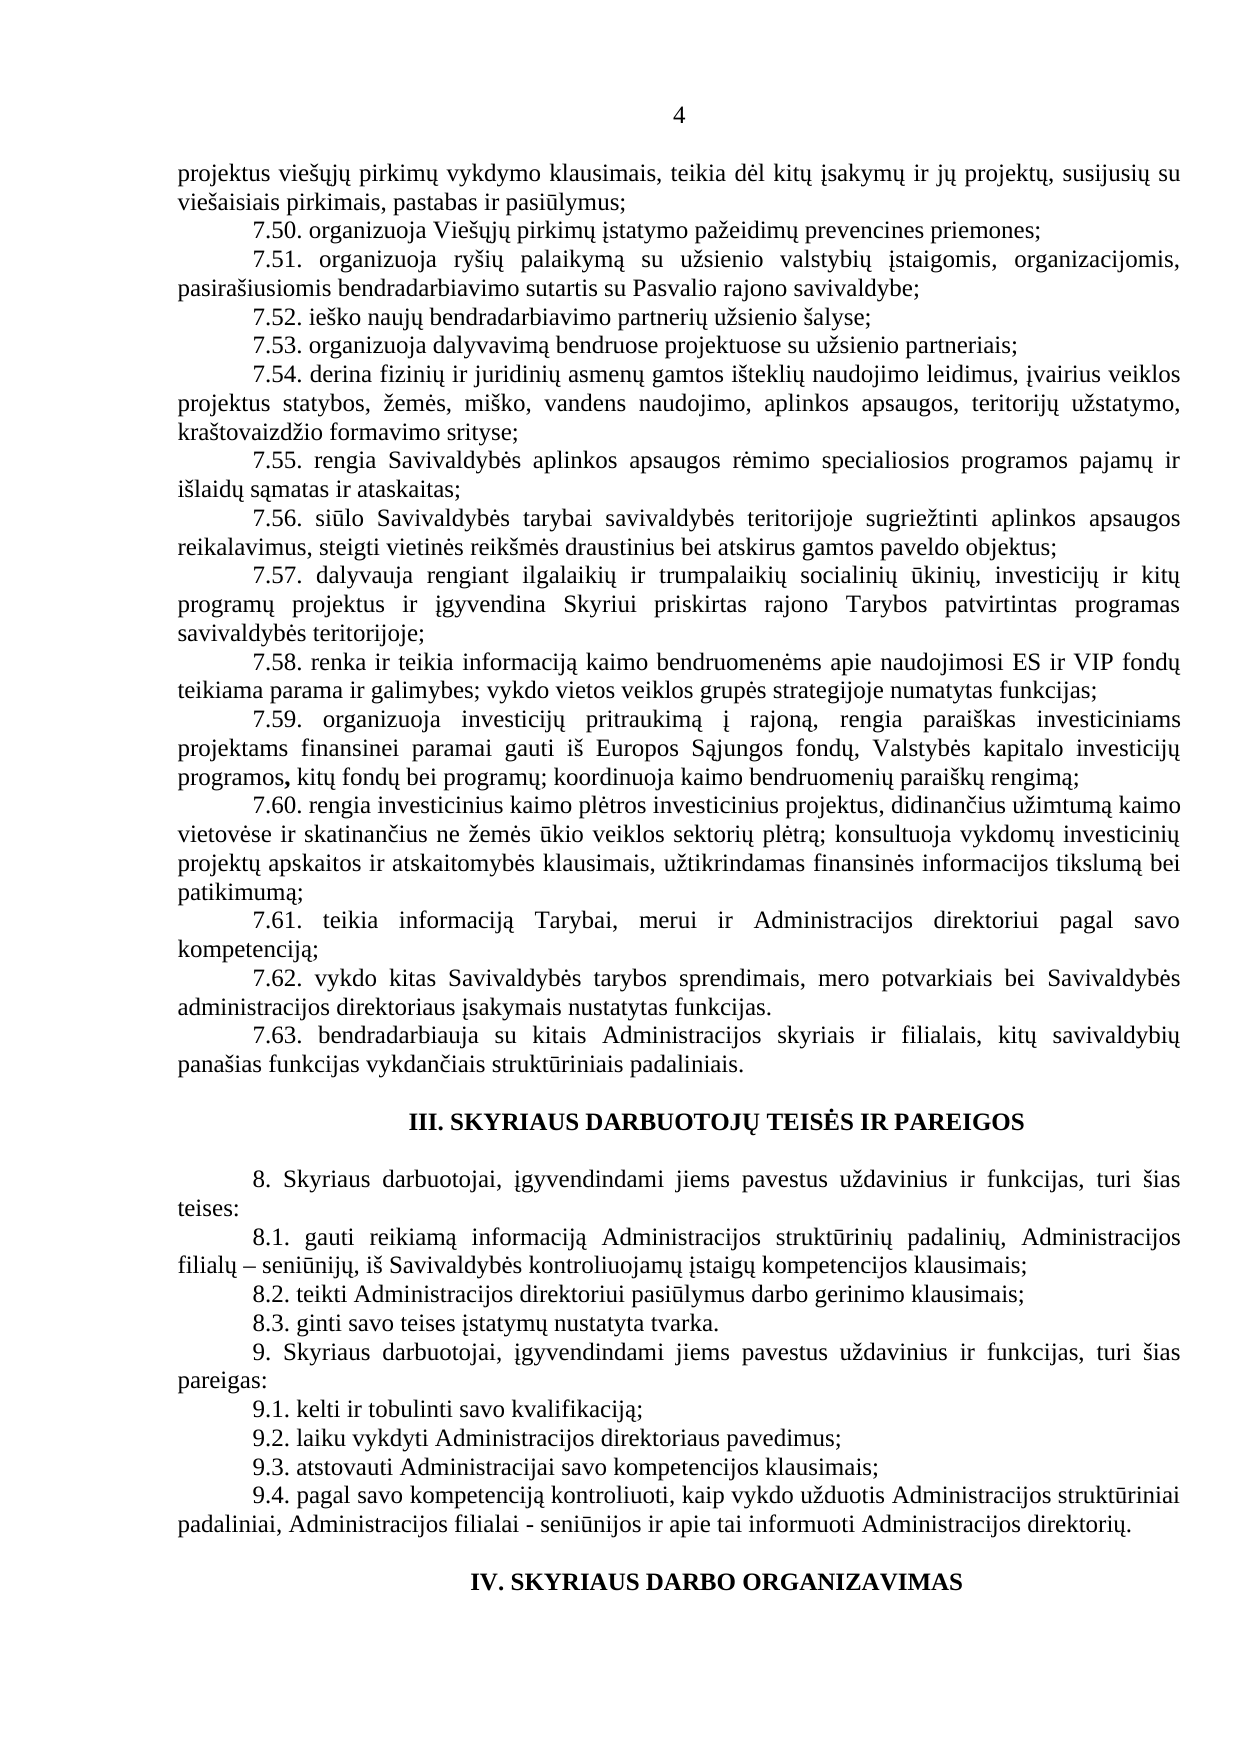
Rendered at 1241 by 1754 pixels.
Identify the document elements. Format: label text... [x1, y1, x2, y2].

text 7.56. siūlo Savivaldybės tarybai savivaldybės teritorijoje sugriežtinti aplinkos apsaugos reikalavimus, steigti vietinės reikšmės draustinius bei atskirus gamtos paveldo objektus; [177, 503, 1181, 560]
text 9. Skyriaus darbuotojai, įgyvendindami jiems pavestus uždavinius ir funkcijas, turi šias pareigas: [177, 1337, 1181, 1394]
text 7.61. teikia informaciją Tarybai, merui ir Administracijos direktoriui pagal savo kompetenciją; [177, 905, 1181, 963]
text 8.1. gauti reikiamą informaciją Administracijos struktūrinių padalinių, Administracijos filialų – seniūnijų, iš Savivaldybės kontroliuojamų įstaigų kompetencijos klausimais; [177, 1222, 1181, 1279]
text 8.2. teikti Administracijos direktoriui pasiūlymus darbo gerinimo klausimais; [177, 1279, 1181, 1308]
text projektus viešųjų pirkimų vykdymo klausimais, teikia dėl kitų įsakymų ir jų projektų, susijusių su viešaisiais pirkimais, pastabas ir pasiūlymus; [177, 158, 1181, 215]
text 7.57. dalyvauja rengiant ilgalaikių ir trumpalaikių socialinių ūkinių, investicijų ir kitų programų projektus ir įgyvendina Skyriui priskirtas rajono Tarybos patvirtintas programas savivaldybės teritorijoje; [177, 560, 1181, 647]
text 7.54. derina fizinių ir juridinių asmenų gamtos išteklių naudojimo leidimus, įvairius veiklos projektus statybos, žemės, miško, vandens naudojimo, aplinkos apsaugos, teritorijų užstatymo, kraštovaizdžio formavimo srityse; [177, 359, 1181, 445]
text 9.2. laiku vykdyti Administracijos direktoriaus pavedimus; [177, 1423, 1181, 1452]
text 9.4. pagal savo kompetenciją kontroliuoti, kaip vykdo užduotis Administracijos struktūriniai padaliniai, Administracijos filialai - seniūnijos ir apie tai informuoti Administracijos direktorių. [177, 1480, 1181, 1538]
text IV. SKYRIAUS DARBO ORGANIZAVIMAS [177, 1567, 1181, 1595]
text 7.52. ieško naujų bendradarbiavimo partnerių užsienio šalyse; [177, 302, 1181, 330]
text 7.55. rengia Savivaldybės aplinkos apsaugos rėmimo specialiosios programos pajamų ir išlaidų sąmatas ir ataskaitas; [177, 445, 1181, 503]
text 7.62. vykdo kitas Savivaldybės tarybos sprendimais, mero potvarkiais bei Savivaldybės administracijos direktoriaus įsakymais nustatytas funkcijas. [177, 963, 1181, 1020]
text 7.50. organizuoja Viešųjų pirkimų įstatymo pažeidimų prevencines priemones; [177, 215, 1181, 244]
text 7.53. organizuoja dalyvavimą bendruose projektuose su užsienio partneriais; [177, 330, 1181, 359]
text 7.51. organizuoja ryšių palaikymą su užsienio valstybių įstaigomis, organizacijomis, pasirašiusiomis bendradarbiavimo sutartis su Pasvalio rajono savivaldybe; [177, 244, 1181, 302]
text 9.1. kelti ir tobulinti savo kvalifikaciją; [177, 1394, 1181, 1423]
text 8. Skyriaus darbuotojai, įgyvendindami jiems pavestus uždavinius ir funkcijas, turi šias teises: [177, 1164, 1181, 1222]
text 7.60. rengia investicinius kaimo plėtros investicinius projektus, didinančius užimtumą kaimo vietovėse ir skatinančius ne žemės ūkio veiklos sektorių plėtrą; konsultuoja vykdomų investicinių projektų apskaitos ir atskaitomybės klausimais, užtikrindamas finansinės informacijos tikslumą bei patikimumą; [177, 790, 1181, 905]
text 7.58. renka ir teikia informaciją kaimo bendruomenėms apie naudojimosi ES ir VIP fondų teikiama parama ir galimybes; vykdo vietos veiklos grupės strategijoje numatytas funkcijas; [177, 647, 1181, 704]
text III. SKYRIAUS DARBUOTOJŲ TEISĖS IR PAREIGOS [177, 1107, 1181, 1135]
text 7.59. organizuoja investicijų pritraukimą į rajoną, rengia paraiškas investiciniams projektams finansinei paramai gauti iš Europos Sąjungos fondų, Valstybės kapitalo investicijų programos, kitų fondų bei programų; koordinuoja kaimo bendruomenių paraiškų rengimą; [177, 704, 1181, 790]
text 9.3. atstovauti Administracijai savo kompetencijos klausimais; [177, 1452, 1181, 1480]
text 8.3. ginti savo teises įstatymų nustatyta tvarka. [177, 1308, 1181, 1337]
text 7.63. bendradarbiauja su kitais Administracijos skyriais ir filialais, kitų savivaldybių panašias funkcijas vykdančiais struktūriniais padaliniais. [177, 1020, 1181, 1078]
